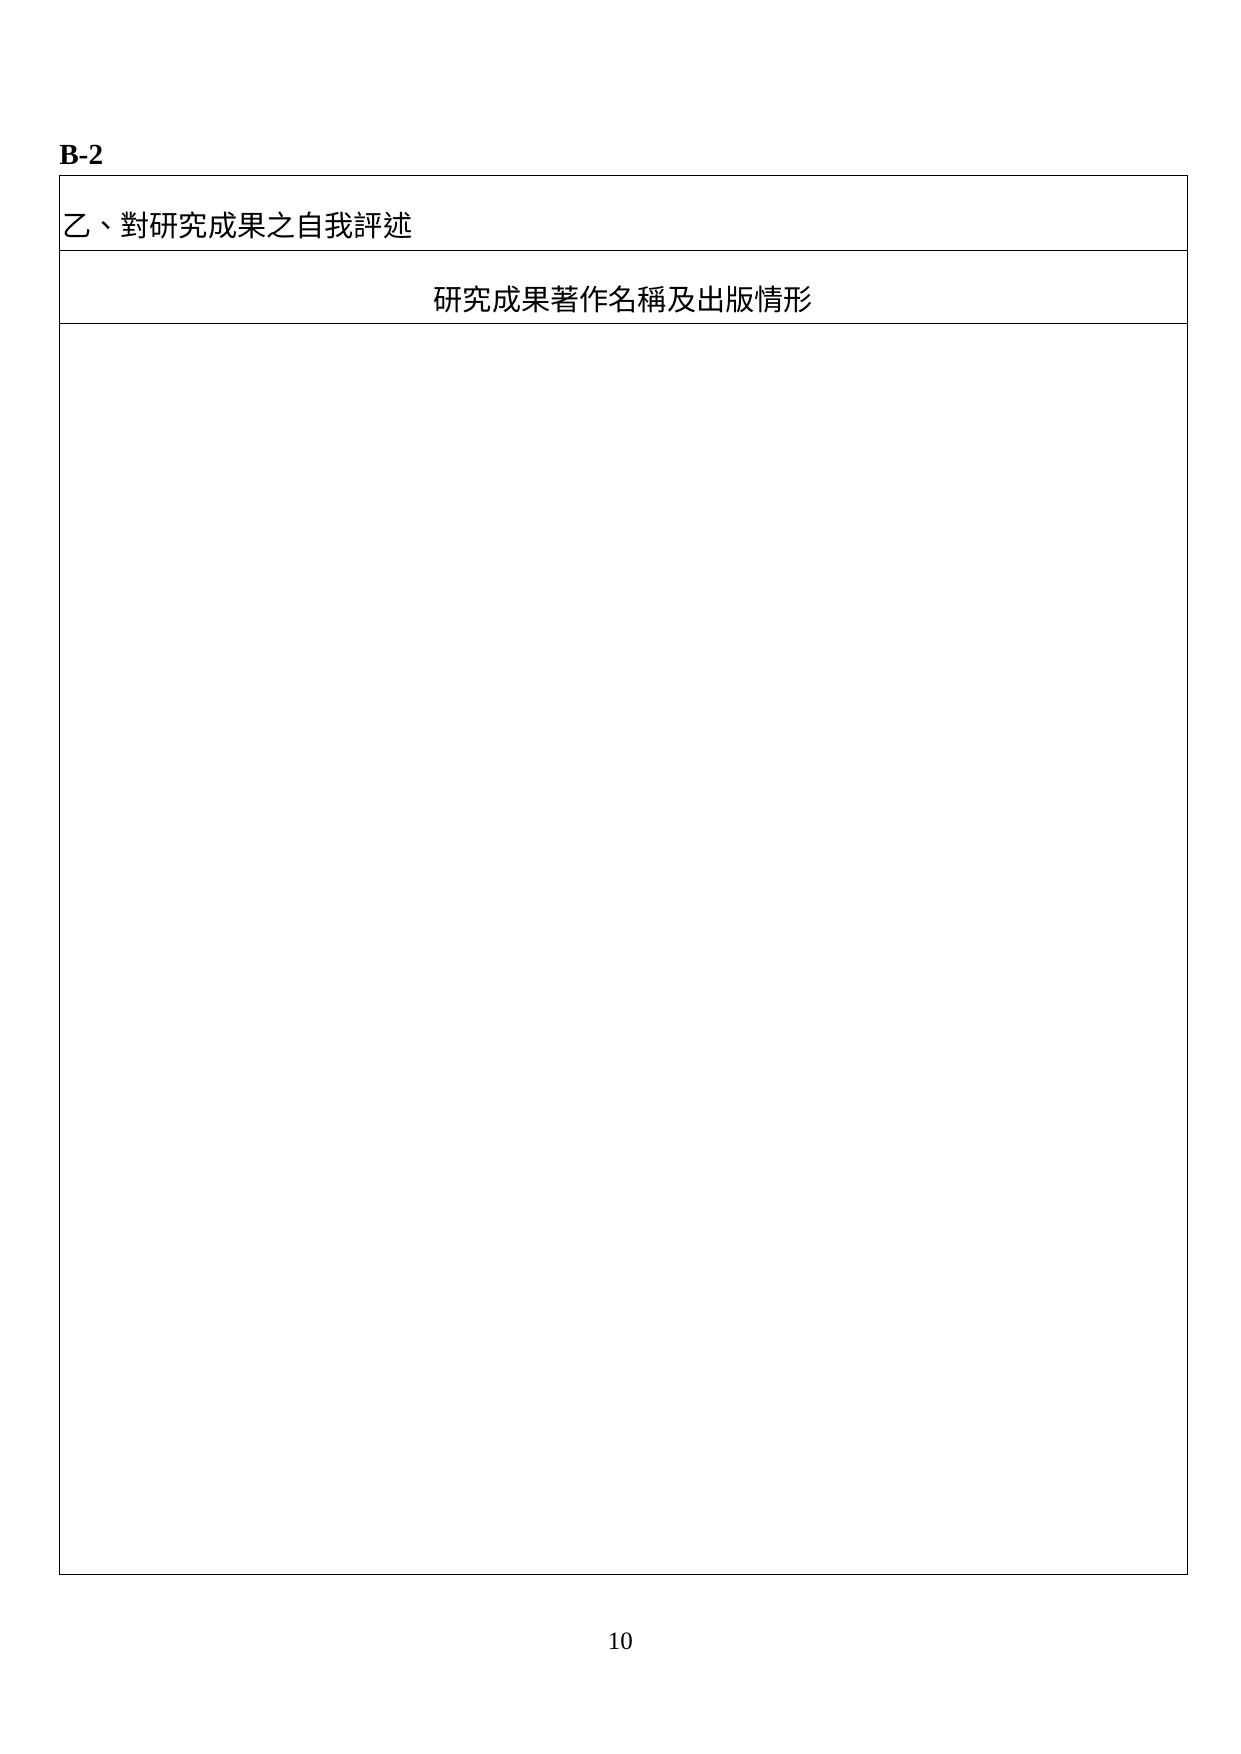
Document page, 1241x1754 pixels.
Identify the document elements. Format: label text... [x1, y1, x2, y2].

table_cell [60, 324, 1187, 1574]
table_header 乙、對研究成果之自我評述 [60, 176, 1187, 250]
table_cell 研究成果著作名稱及出版情形 [60, 251, 1187, 323]
text B-2 [59, 113, 1181, 175]
